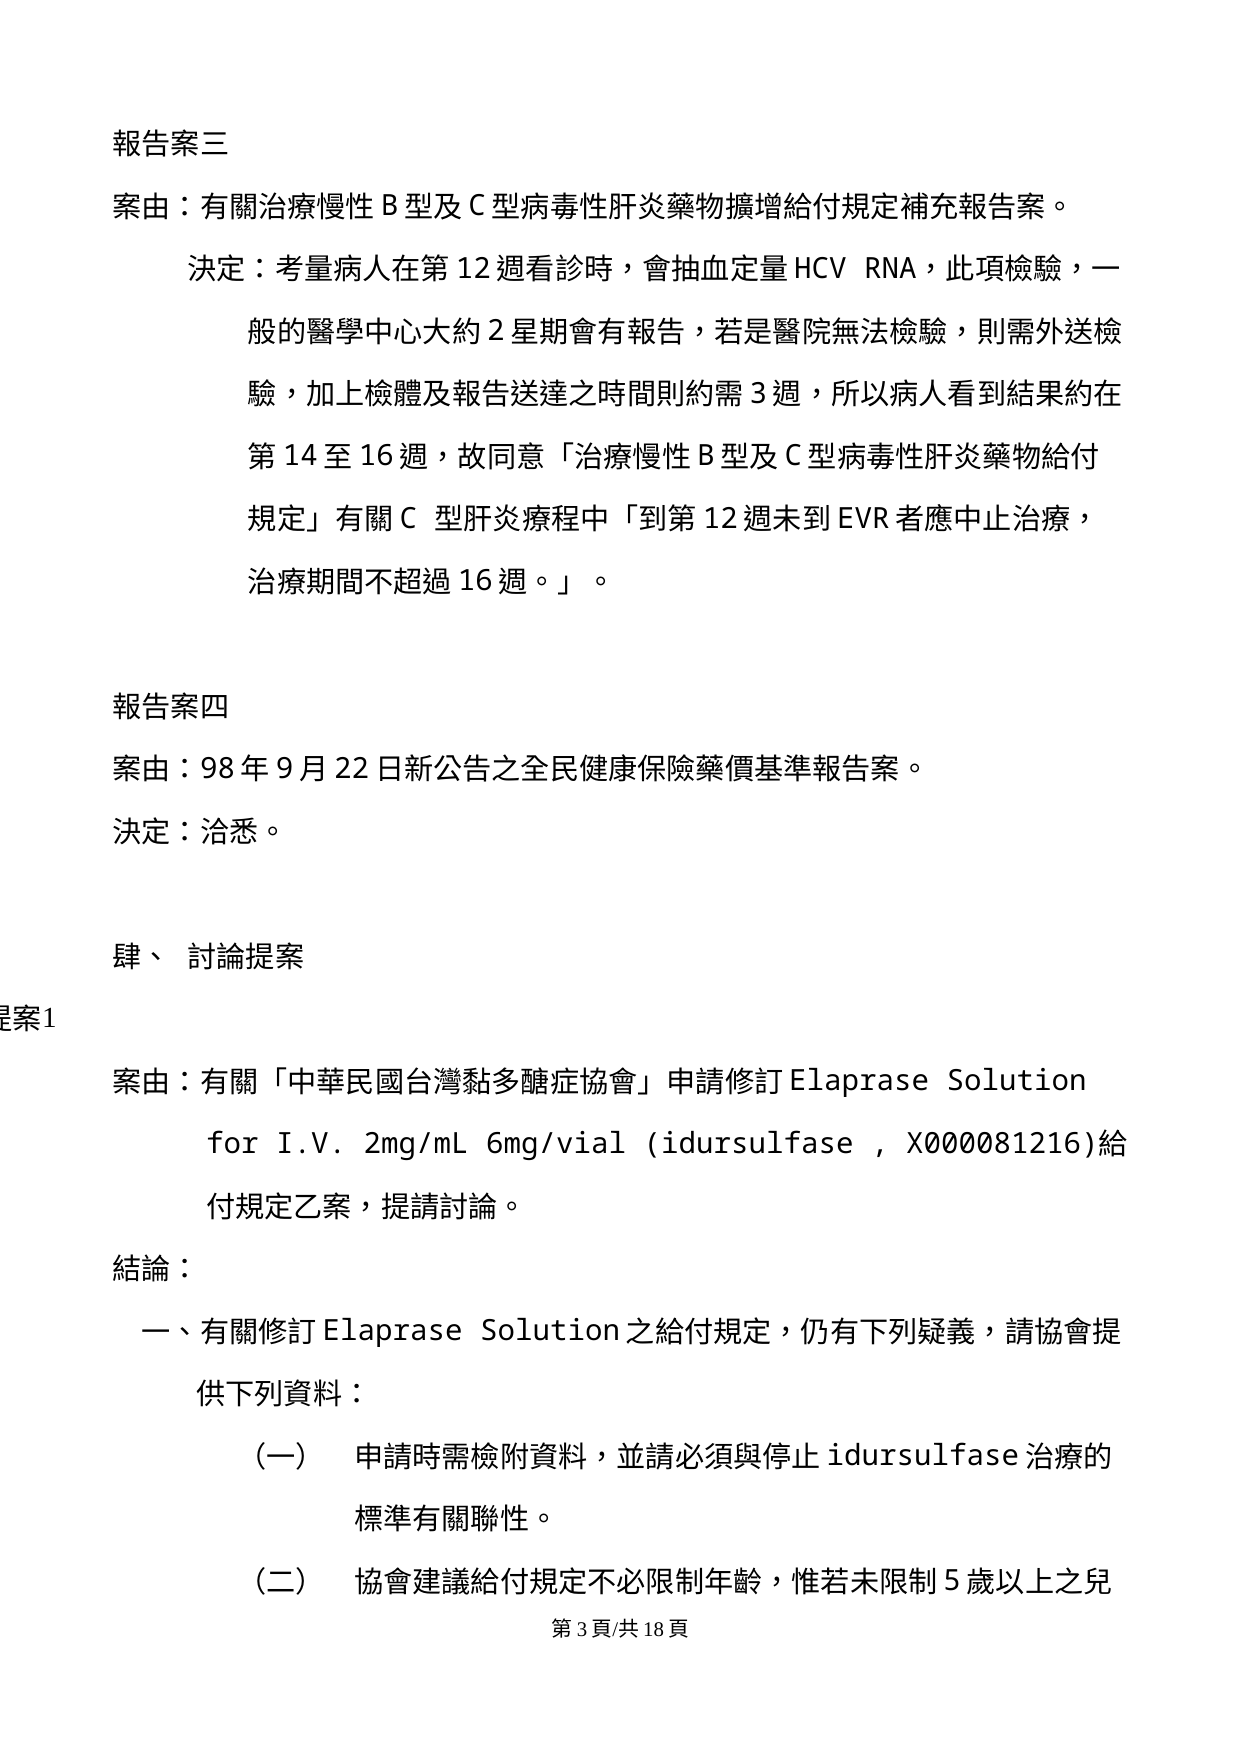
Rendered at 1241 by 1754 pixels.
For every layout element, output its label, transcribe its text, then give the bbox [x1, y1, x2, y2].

text 一、有關修訂Elaprase Solution之給付規定，仍有下列疑義，請協會提供下列資料： [141, 1288, 1128, 1413]
text 決定：洽悉。 [112, 788, 1128, 850]
text 決定：考量病人在第12週看診時，會抽血定量HCV RNA，此項檢驗，一般的醫學中心大約2星期會有報告，若是醫院無法檢驗，則需外送檢驗，加上檢體及報告送達之時間則約需3週，所以病人看到結果約在第14至16週，故同意「治療慢性B型及C型病毒性肝炎藥物給付規定」有關C 型肝炎療程中「到第12週未到EVR者應中止治療，治療期間不超過16週。」。 [187, 225, 1128, 600]
text （二） 協會建議給付規定不必限制年齡，惟若未限制5歲以上之兒 [237, 1538, 1128, 1600]
text 案由：有關治療慢性B型及C型病毒性肝炎藥物擴增給付規定補充報告案。 [112, 163, 1128, 225]
list 討論提案 [112, 913, 1128, 975]
text 案由：有關「中華民國台灣黏多醣症協會」申請修訂Elaprase Solution for I.V. 2mg/mL 6mg/vial (idursulfase , X000081216)給付規定乙案，提請討論。 [112, 1038, 1128, 1225]
text 報告案三 [112, 100, 1128, 163]
text 報告案四 [112, 663, 1128, 725]
text 結論： [112, 1225, 1128, 1288]
text （一） 申請時需檢附資料，並請必須與停止idursulfase治療的標準有關聯性。 [237, 1413, 1128, 1538]
text 案由：98年9月22日新公告之全民健康保險藥價基準報告案。 [112, 725, 1128, 788]
